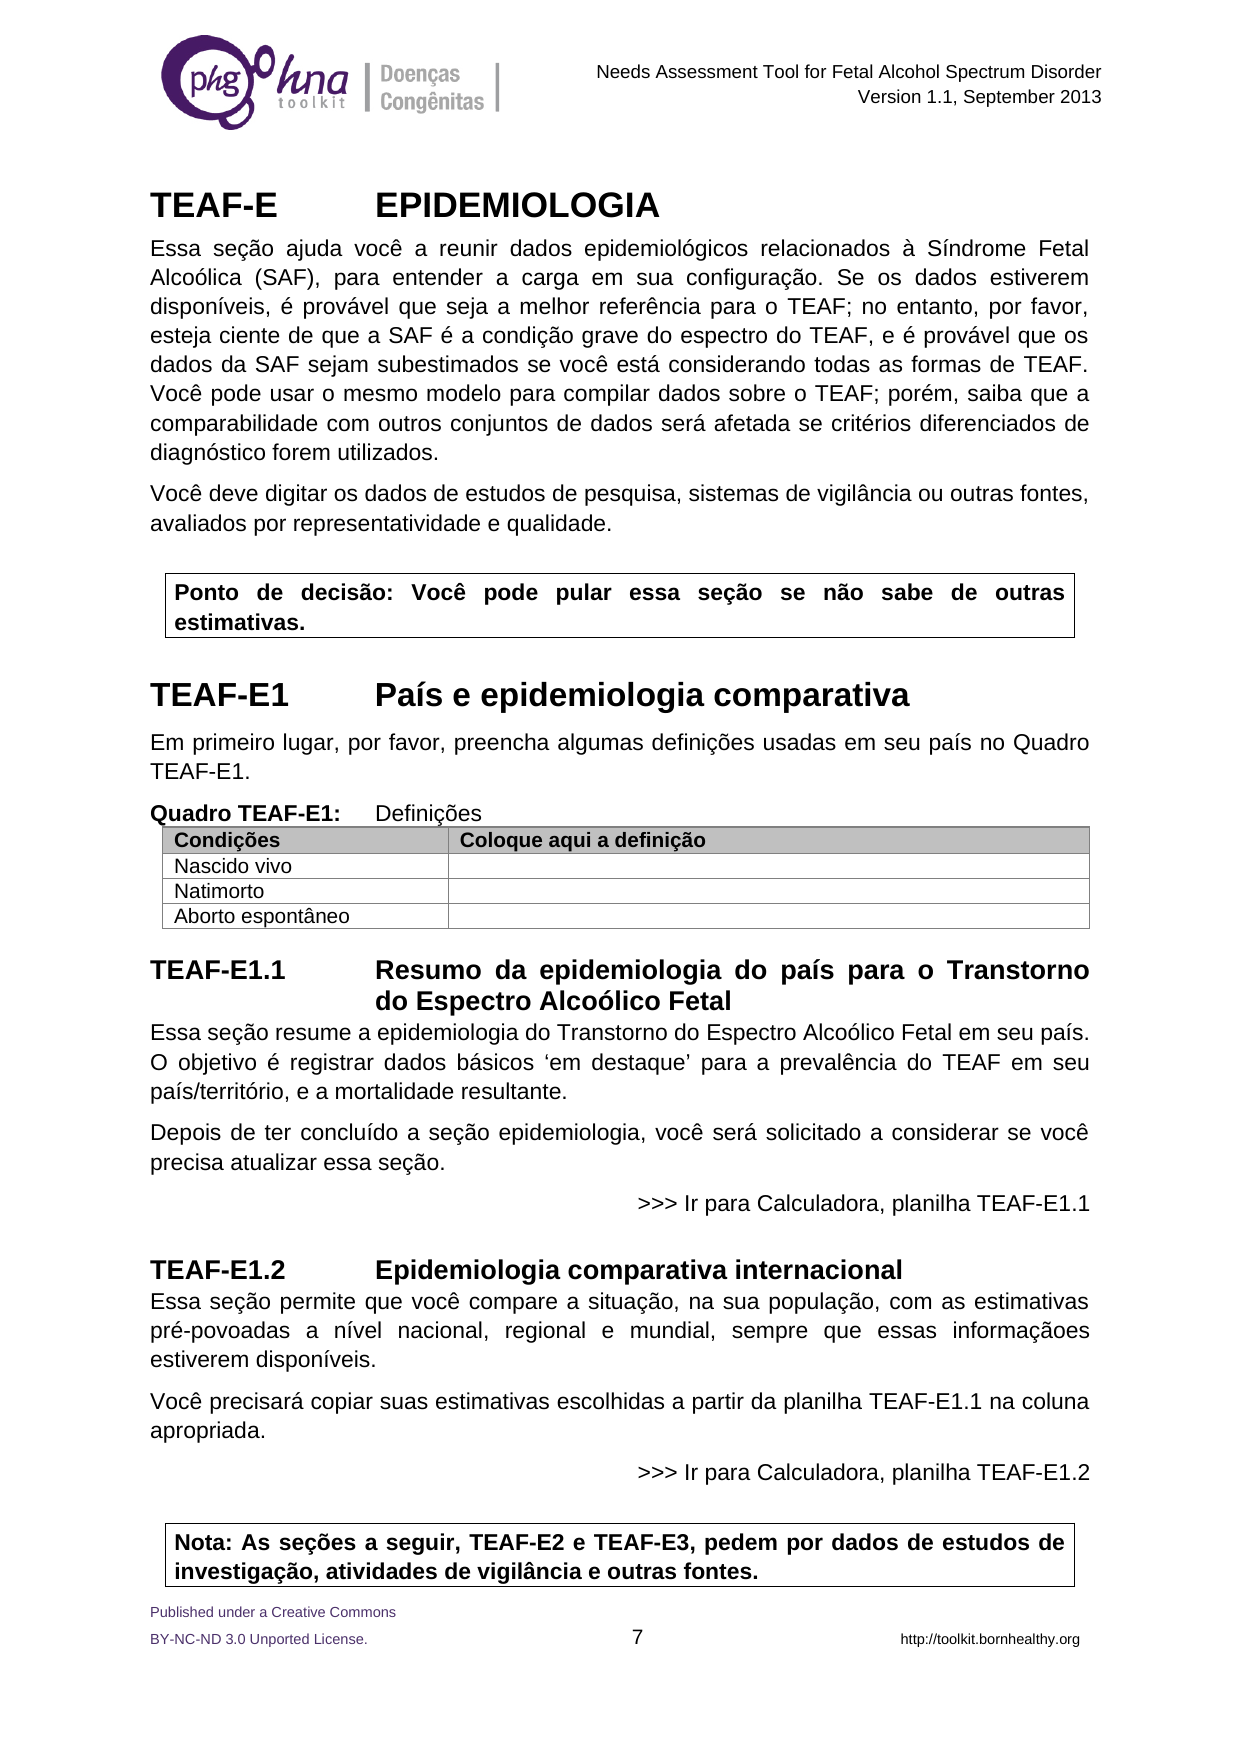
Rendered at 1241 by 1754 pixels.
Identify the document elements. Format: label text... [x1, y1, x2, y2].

table_cell Aborto espontâneo [163, 904, 448, 928]
subtitle TEAF-E1 País e epidemiologia comparativa [150, 675, 1090, 714]
text Depois de ter concluído a seção epidemiologia, você será solicitado a considerar se você precisa atualizar essa seção. [150, 1116, 1090, 1175]
table_cell [449, 879, 1089, 903]
text Você precisará copiar suas estimativas escolhidas a partir da planilha TEAF-E1.1 na coluna apropriada. [150, 1385, 1090, 1443]
table_cell [449, 854, 1089, 878]
text Essa seção permite que você compare a situação, na sua população, com as estimativas pré-povoadas a nível nacional, regional e mundial, sempre que essas informaçãoes estiverem disponíveis. [150, 1285, 1090, 1373]
subtitle TEAF-E1.1 Resumo da epidemiologia do país para o Transtorno do Espectro Alcoólico Fetal [150, 954, 1090, 1016]
text Nota: As seções a seguir, TEAF-E2 e TEAF-E3, pedem por dados de estudos de investigação, atividades de vigilância e outras fontes. [166, 1524, 1074, 1586]
text Essa seção resume a epidemiologia do Transtorno do Espectro Alcoólico Fetal em seu país. O objetivo é registrar dados básicos ‘em destaque’ para a prevalência do TEAF em seu país/território, e a mortalidade resultante. [150, 1016, 1090, 1104]
text Essa seção ajuda você a reunir dados epidemiológicos relacionados à Síndrome Fetal Alcoólica (SAF), para entender a carga em sua configuração. Se os dados estiverem disponíveis, é provável que seja a melhor referência para o TEAF; no entanto, por favor, esteja ciente de que a SAF é a condição grave do espectro do TEAF, e é provável que os dados da SAF sejam subestimados se você está considerando todas as formas de TEAF. Você pode usar o mesmo modelo para compilar dados sobre o TEAF; porém, saiba que a comparabilidade com outros conjuntos de dados será afetada se critérios diferenciados de diagnóstico forem utilizados. [150, 232, 1090, 465]
text >>> Ir para Calculadora, planilha TEAF-E1.2 [525, 1456, 1090, 1485]
subtitle TEAF-E EPIDEMIOLOGIA [150, 185, 1090, 225]
text >>> Ir para Calculadora, planilha TEAF-E1.1 [525, 1187, 1090, 1216]
table_cell [449, 904, 1089, 928]
table_cell Nascido vivo [163, 854, 448, 878]
text Ponto de decisão: Você pode pular essa seção se não sabe de outras estimativas. [166, 574, 1074, 637]
text Em primeiro lugar, por favor, preencha algumas definições usadas em seu país no Quadro TEAF-E1. [150, 726, 1090, 785]
table_header Condições [163, 828, 448, 853]
text Quadro TEAF-E1: Definições [150, 797, 1090, 826]
table_cell Natimorto [163, 879, 448, 903]
text Você deve digitar os dados de estudos de pesquisa, sistemas de vigilância ou outras fontes, avaliados por representatividade e qualidade. [150, 477, 1090, 536]
table_header Coloque aqui a definição [449, 828, 1089, 853]
subtitle TEAF-E1.2 Epidemiologia comparativa internacional [150, 1254, 1090, 1285]
